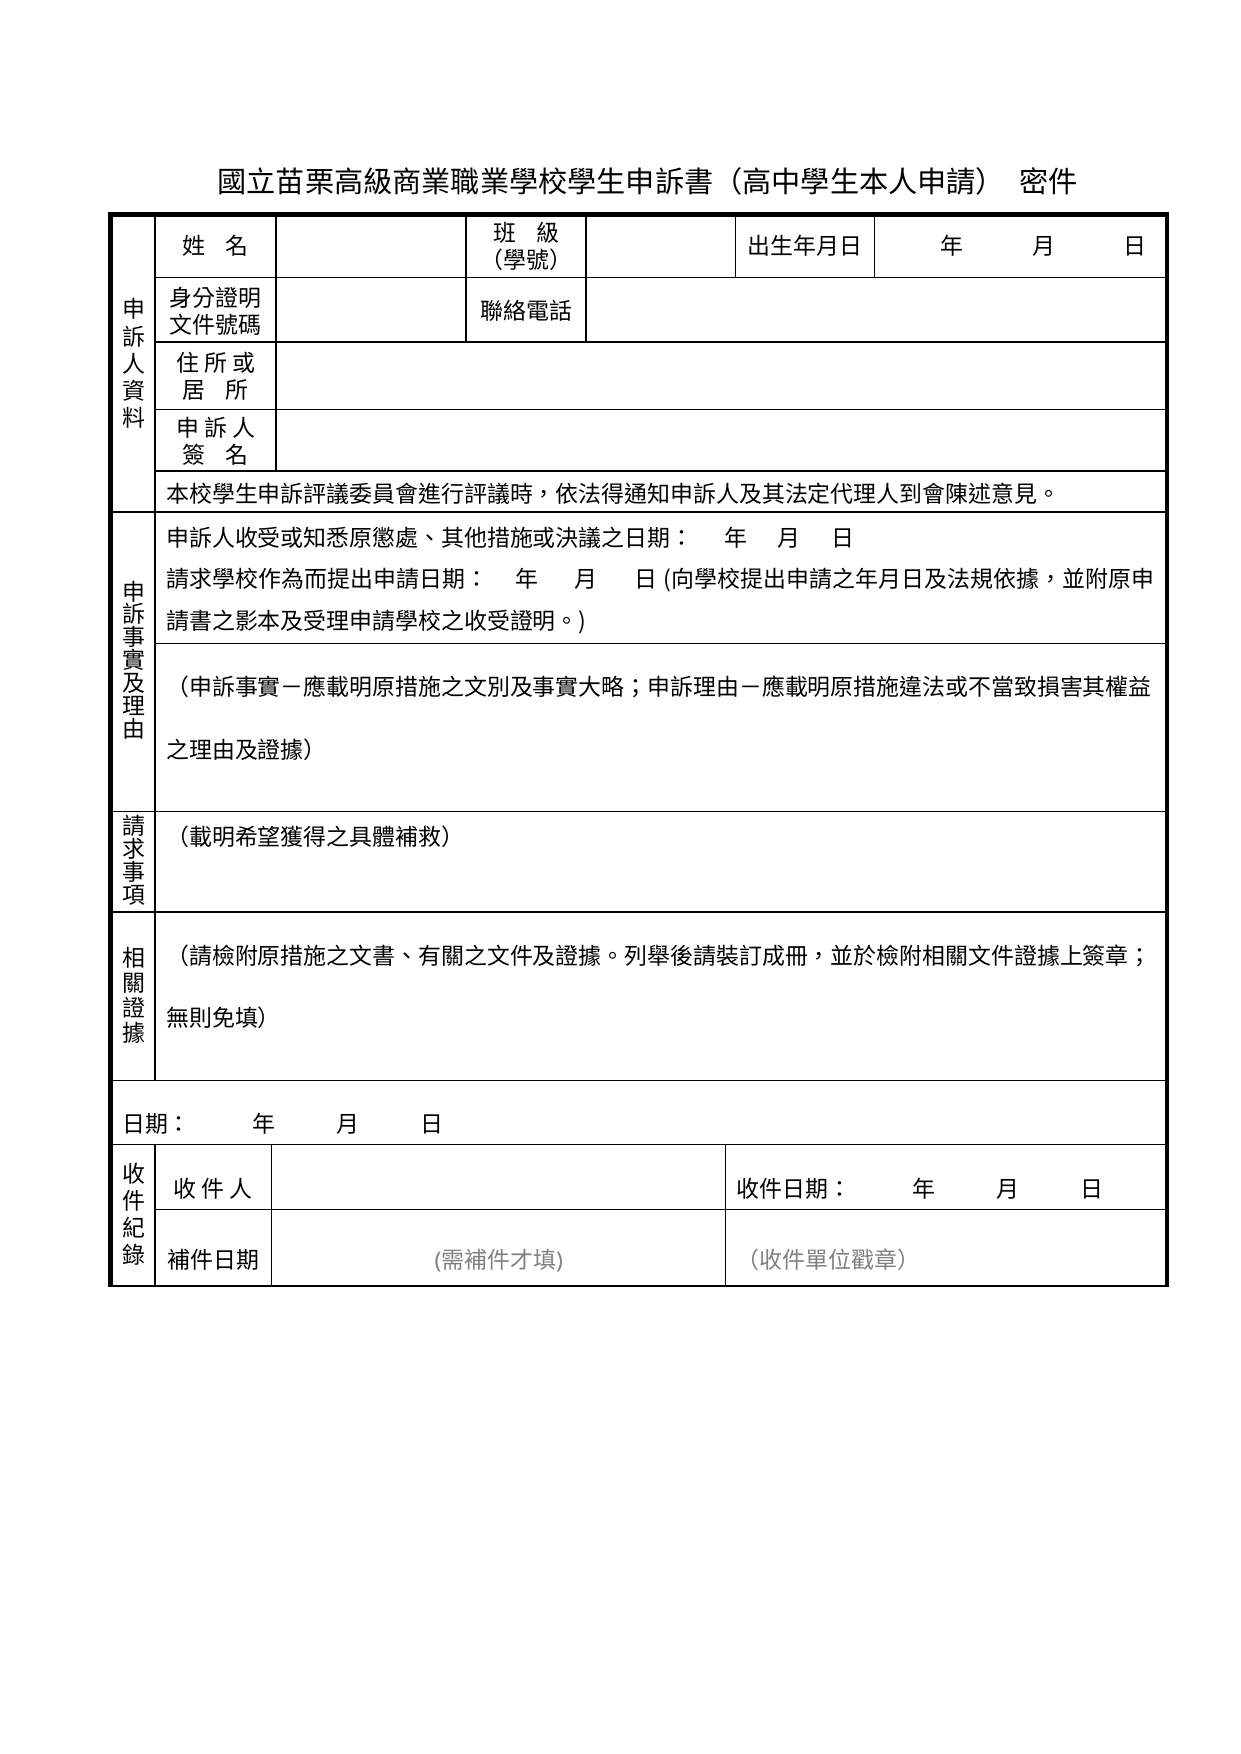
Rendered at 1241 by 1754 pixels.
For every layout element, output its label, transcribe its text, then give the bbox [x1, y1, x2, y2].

table_cell [587, 278, 1165, 341]
table_cell [277, 278, 465, 341]
table_cell 身分證明 文件號碼 [156, 278, 275, 341]
table_cell 相關證據 [113, 913, 154, 1079]
table_cell （載明希望獲得之具體補救） [156, 812, 1165, 911]
table_cell 收件日期： 年 月 日 [726, 1145, 1165, 1208]
table_cell 補件日期 [156, 1210, 271, 1285]
table_header 年 月 日 [875, 217, 1165, 277]
table_cell 日期： 年 月 日 [113, 1081, 1165, 1143]
table_cell [277, 410, 1165, 470]
table_cell [272, 1145, 725, 1208]
table_cell 申訴事實及理由 [113, 513, 154, 811]
table_cell 收件紀錄 [113, 1145, 154, 1285]
table_cell [277, 343, 1165, 408]
table_cell 申 訴 人 簽 名 [156, 410, 275, 470]
table_cell 請求事項 [113, 812, 154, 911]
table_cell 申訴人收受或知悉原懲處、其他措施或決議之日期： 年 月 日 請求學校作為而提出申請日期： 年 月 日 (向學校提出申請之年月日及法規依據，並附原申請書之影本及受理申請學校之收受證明。) [156, 513, 1165, 643]
table_cell 聯絡電話 [467, 278, 585, 341]
table_cell (需補件才填) [272, 1210, 725, 1285]
table_cell （申訴事實－應載明原措施之文別及事實大略；申訴理由－應載明原措施違法或不當致損害其權益之理由及證據） [156, 644, 1165, 811]
table_cell （收件單位戳章） [726, 1210, 1165, 1285]
table_header 姓 名 [156, 217, 275, 277]
text 國立苗栗高級商業職業學校學生申訴書（高中學生本人申請） 密件 [187, 158, 1090, 201]
table_header [587, 217, 735, 277]
table_header 申訴人資料 [113, 217, 154, 511]
table_cell 住 所 或 居 所 [156, 343, 275, 408]
table_header 班 級 （學號） [467, 217, 585, 277]
table_cell 本校學生申訴評議委員會進行評議時，依法得通知申訴人及其法定代理人到會陳述意見。 [156, 472, 1165, 511]
table_header [277, 217, 465, 277]
table_cell （請檢附原措施之文書、有關之文件及證據。列舉後請裝訂成冊，並於檢附相關文件證據上簽章；無則免填） [156, 913, 1165, 1079]
table_header 出生年月日 [736, 217, 874, 277]
table_cell 收 件 人 [156, 1145, 271, 1208]
